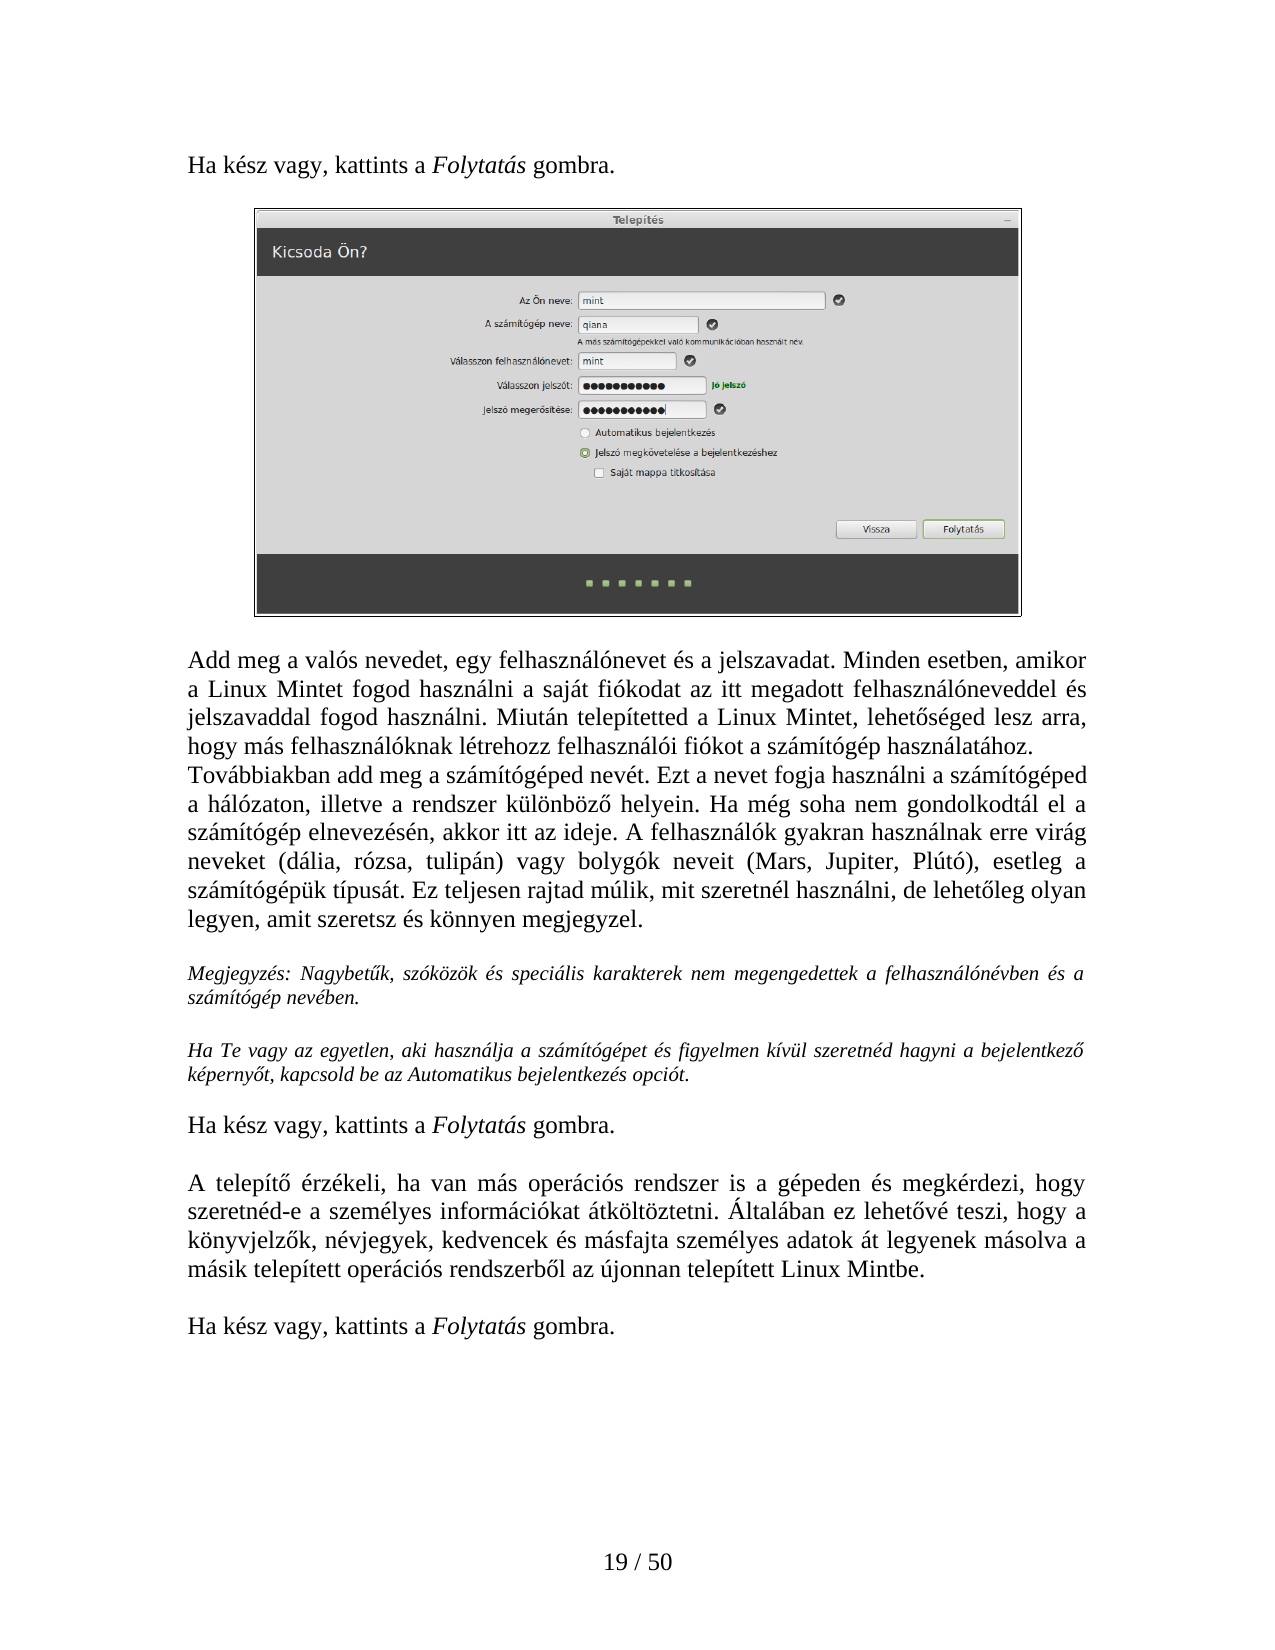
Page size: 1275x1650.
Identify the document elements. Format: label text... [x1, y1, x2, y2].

picture [256, 210, 1019, 614]
text A telepítő érzékeli, ha van más operációs rendszer is a gépeden és megkérdezi, hogy szeretnéd-e a személyes információkat átköltöztetni. Általában ez lehetővé teszi, hogy a könyvjelzők, névjegyek, kedvencek és másfajta személyes adatok át legyenek másolva a másik telepített operációs rendszerből az újonnan telepített Linux Mintbe. [187, 1168, 1087, 1283]
text Ha kész vagy, kattints a Folytatás gombra. [187, 150, 1087, 179]
text Ha kész vagy, kattints a Folytatás gombra. [187, 1110, 1087, 1139]
text Továbbiakban add meg a számítógéped nevét. Ezt a nevet fogja használni a számítógéped a hálózaton, illetve a rendszer különböző helyein. Ha még soha nem gondolkodtál el a számítógép elnevezésén, akkor itt az ideje. A felhasználók gyakran használnak erre virág neveket (dália, rózsa, tulipán) vagy bolygók neveit (Mars, Jupiter, Plútó), esetleg a számítógépük típusát. Ez teljesen rajtad múlik, mit szeretnél használni, de lehetőleg olyan legyen, amit szeretsz és könnyen megjegyzel. [187, 760, 1087, 932]
text Ha kész vagy, kattints a Folytatás gombra. [187, 1311, 1087, 1340]
text Add meg a valós nevedet, egy felhasználónevet és a jelszavadat. Minden esetben, amikor a Linux Mintet fogod használni a saját fiókodat az itt megadott felhasználóneveddel és jelszavaddal fogod használni. Miután telepítetted a Linux Mintet, lehetőséged lesz arra, hogy más felhasználóknak létrehozz felhasználói fiókot a számítógép használatához. [187, 645, 1087, 760]
text Megjegyzés: Nagybetűk, szóközök és speciális karakterek nem megengedettek a felhasználónévben és a számítógép nevében. [187, 961, 1087, 1009]
